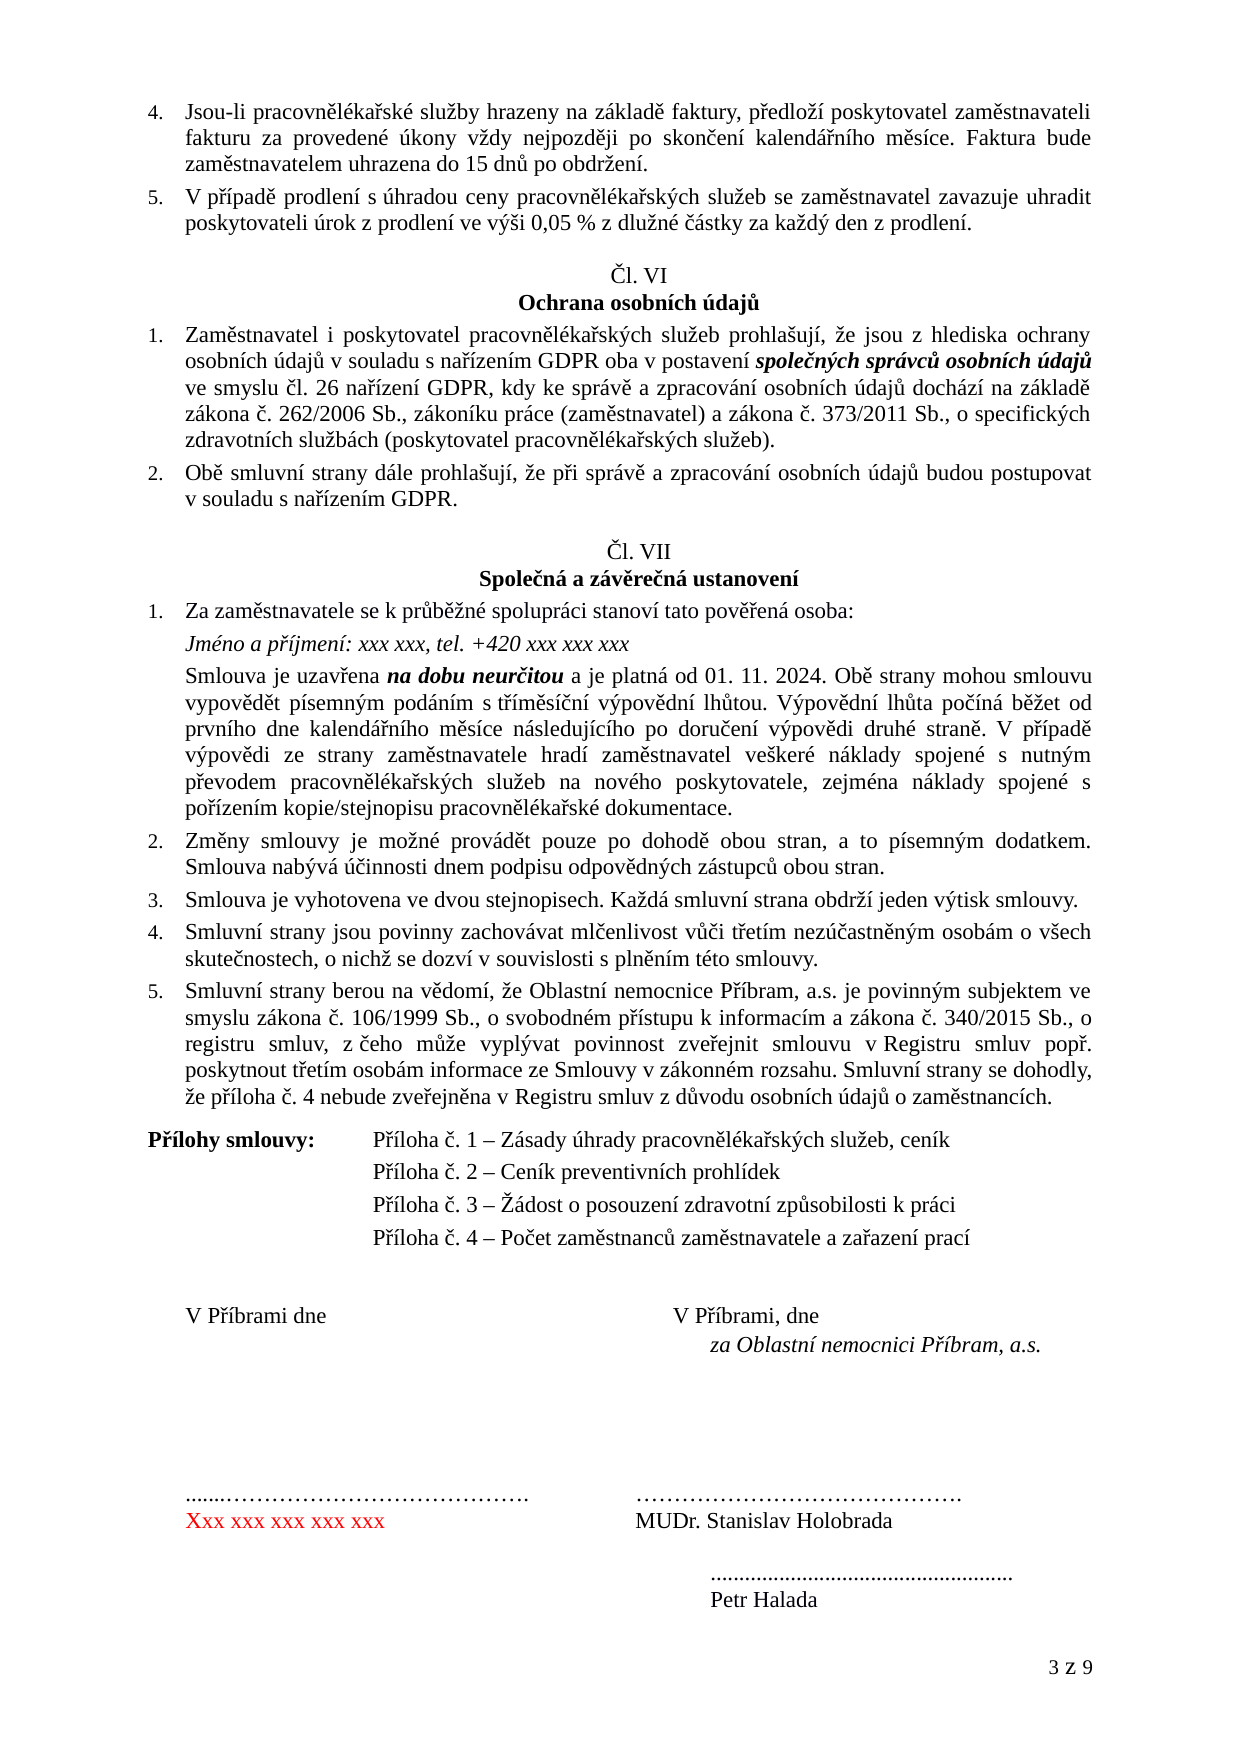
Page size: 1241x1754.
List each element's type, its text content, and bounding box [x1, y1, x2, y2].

text Čl. VII [185, 538, 1093, 564]
list Obě smluvní strany dále prohlašují, že při správě a zpracování osobních údajů budou postupovat v souladu s nařízením GDPR. [148, 459, 1093, 512]
text Příloha č. 2 – Ceník preventivních prohlídek [298, 1158, 1093, 1185]
text Příloha č. 3 – Žádost o posouzení zdravotní způsobilosti k práci [298, 1191, 1093, 1217]
text Přílohy smlouvy: Příloha č. 1 – Zásady úhrady pracovnělékařských služeb, ceník [148, 1126, 1093, 1152]
list Smluvní strany berou na vědomí, že Oblastní nemocnice Příbram, a.s. je povinným subjektem ve smyslu zákona č. 106/1999 Sb., o svobodném přístupu k informacím a zákona č. 340/2015 Sb., o registru smluv, z čeho může vyplývat povinnost zveřejnit smlouvu v Registru smluv popř. poskytnout třetím osobám informace ze Smlouvy v zákonném rozsahu. Smluvní strany se dohodly, že příloha č. 4 nebude zveřejněna v Registru smluv z důvodu osobních údajů o zaměstnancích. [148, 977, 1093, 1109]
text Smlouva je uzavřena na dobu neurčitou a je platná od 01. 11. 2024. Obě strany mohou smlouvu vypovědět písemným podáním s tříměsíční výpovědní lhůtou. Výpovědní lhůta počíná běžet od prvního dne kalendářního měsíce následujícího po doručení výpovědi druhé straně. V případě výpovědi ze strany zaměstnavatele hradí zaměstnavatel veškeré náklady spojené s nutným převodem pracovnělékařských služeb na nového poskytovatele, zejména náklady spojené s pořízením kopie/stejnopisu pracovnělékařské dokumentace. [185, 662, 1093, 821]
text za Oblastní nemocnici Příbram, a.s. [185, 1329, 1093, 1358]
text Jméno a příjmení: xxx xxx, tel. +420 xxx xxx xxx [185, 630, 1093, 656]
list Za zaměstnavatele se k průběžné spolupráci stanoví tato pověřená osoba: [148, 597, 1093, 623]
list Smluvní strany jsou povinny zachovávat mlčenlivost vůči třetím nezúčastněným osobám o všech skutečnostech, o nichž se dozví v souvislosti s plněním této smlouvy. [148, 918, 1093, 971]
list Smlouva je vyhotovena ve dvou stejnopisech. Každá smluvní strana obdrží jeden výtisk smlouvy. [148, 886, 1093, 912]
text Petr Halada [185, 1586, 1093, 1612]
list V případě prodlení s úhradou ceny pracovnělékařských služeb se zaměstnavatel zavazuje uhradit poskytovateli úrok z prodlení ve výši 0,05 % z dlužné částky za každý den z prodlení. [148, 183, 1093, 236]
list Zaměstnavatel i poskytovatel pracovnělékařských služeb prohlašují, že jsou z hlediska ochrany osobních údajů v souladu s nařízením GDPR oba v postavení společných správců osobních údajů ve smyslu čl. 26 nařízení GDPR, kdy ke správě a zpracování osobních údajů dochází na základě zákona č. 262/2006 Sb., zákoníku práce (zaměstnavatel) a zákona č. 373/2011 Sb., o specifických zdravotních službách (poskytovatel pracovnělékařských služeb). [148, 321, 1093, 453]
text Příloha č. 4 – Počet zaměstnanců zaměstnavatele a zařazení prací [298, 1223, 1093, 1250]
list Změny smlouvy je možné provádět pouze po dohodě obou stran, a to písemným dodatkem. Smlouva nabývá účinnosti dnem podpisu odpovědných zástupců obou stran. [148, 827, 1093, 879]
text Společná a závěrečná ustanovení [185, 564, 1093, 591]
text ..................................................... [185, 1559, 1093, 1586]
list Jsou-li pracovnělékařské služby hrazeny na základě faktury, předloží poskytovatel zaměstnavateli fakturu za provedené úkony vždy nejpozději po skončení kalendářního měsíce. Faktura bude zaměstnavatelem uhrazena do 15 dnů po obdržení. [148, 98, 1093, 177]
text V Příbrami dne V Příbrami, dne [148, 1303, 1093, 1329]
text Čl. VI [185, 262, 1093, 288]
text .......…………………………………. ……………………………………. [185, 1480, 1093, 1507]
text Xxx xxx xxx xxx xxx MUDr. Stanislav Holobrada [185, 1507, 1093, 1533]
text Ochrana osobních údajů [185, 288, 1093, 315]
